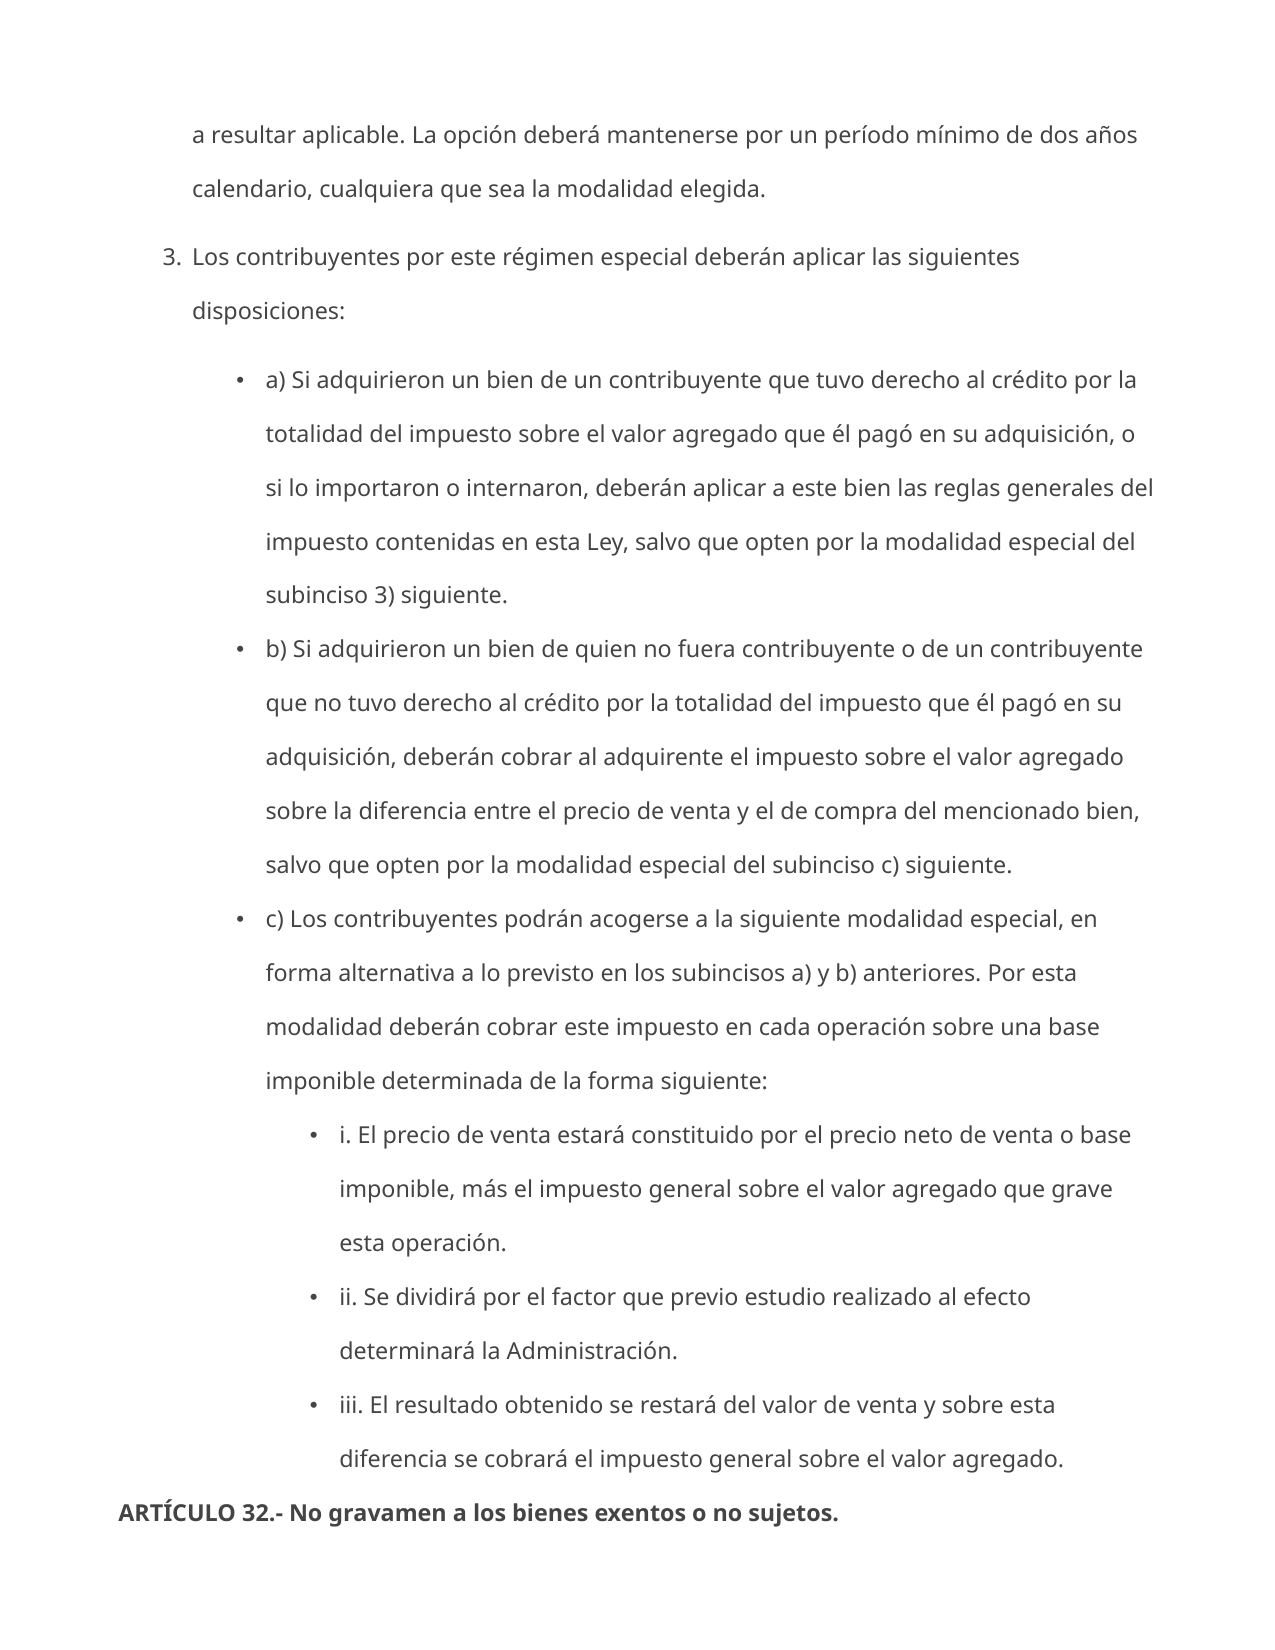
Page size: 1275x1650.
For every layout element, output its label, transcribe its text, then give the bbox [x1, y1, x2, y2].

text ARTÍCULO 32.- No gravamen a los bienes exentos o no sujetos. [118, 1496, 1157, 1528]
list c) Los contribuyentes podrán acogerse a la siguiente modalidad especial, en forma alternativa a lo previsto en los subincisos a) y b) anteriores. Por esta modalidad deberán cobrar este impuesto en cada operación sobre una base imponible determinada de la forma siguiente: [236, 903, 1157, 1096]
list ii. Se dividirá por el factor que previo estudio realizado al efecto determinará la Administración. [309, 1280, 1157, 1366]
list i. El precio de venta estará constituido por el precio neto de venta o base imponible, más el impuesto general sobre el valor agregado que grave esta operación. [309, 1118, 1157, 1258]
list a) Si adquirieron un bien de un contribuyente que tuvo derecho al crédito por la totalidad del impuesto sobre el valor agregado que él pagó en su adquisición, o si lo importaron o internaron, deberán aplicar a este bien las reglas generales del impuesto contenidas en esta Ley, salvo que opten por la modalidad especial del subinciso 3) siguiente. [236, 363, 1157, 611]
list Los contribuyentes por este régimen especial deberán aplicar las siguientes disposiciones: [162, 241, 1157, 326]
list a resultar aplicable. La opción deberá mantenerse por un período mínimo de dos años calendario, cualquiera que sea la modalidad elegida. [162, 118, 1157, 204]
list iii. El resultado obtenido se restará del valor de venta y sobre esta diferencia se cobrará el impuesto general sobre el valor agregado. [309, 1388, 1157, 1474]
list b) Si adquirieron un bien de quien no fuera contribuyente o de un contribuyente que no tuvo derecho al crédito por la totalidad del impuesto que él pagó en su adquisición, deberán cobrar al adquirente el impuesto sobre el valor agregado sobre la diferencia entre el precio de venta y el de compra del mencionado bien, salvo que opten por la modalidad especial del subinciso c) siguiente. [236, 633, 1157, 881]
